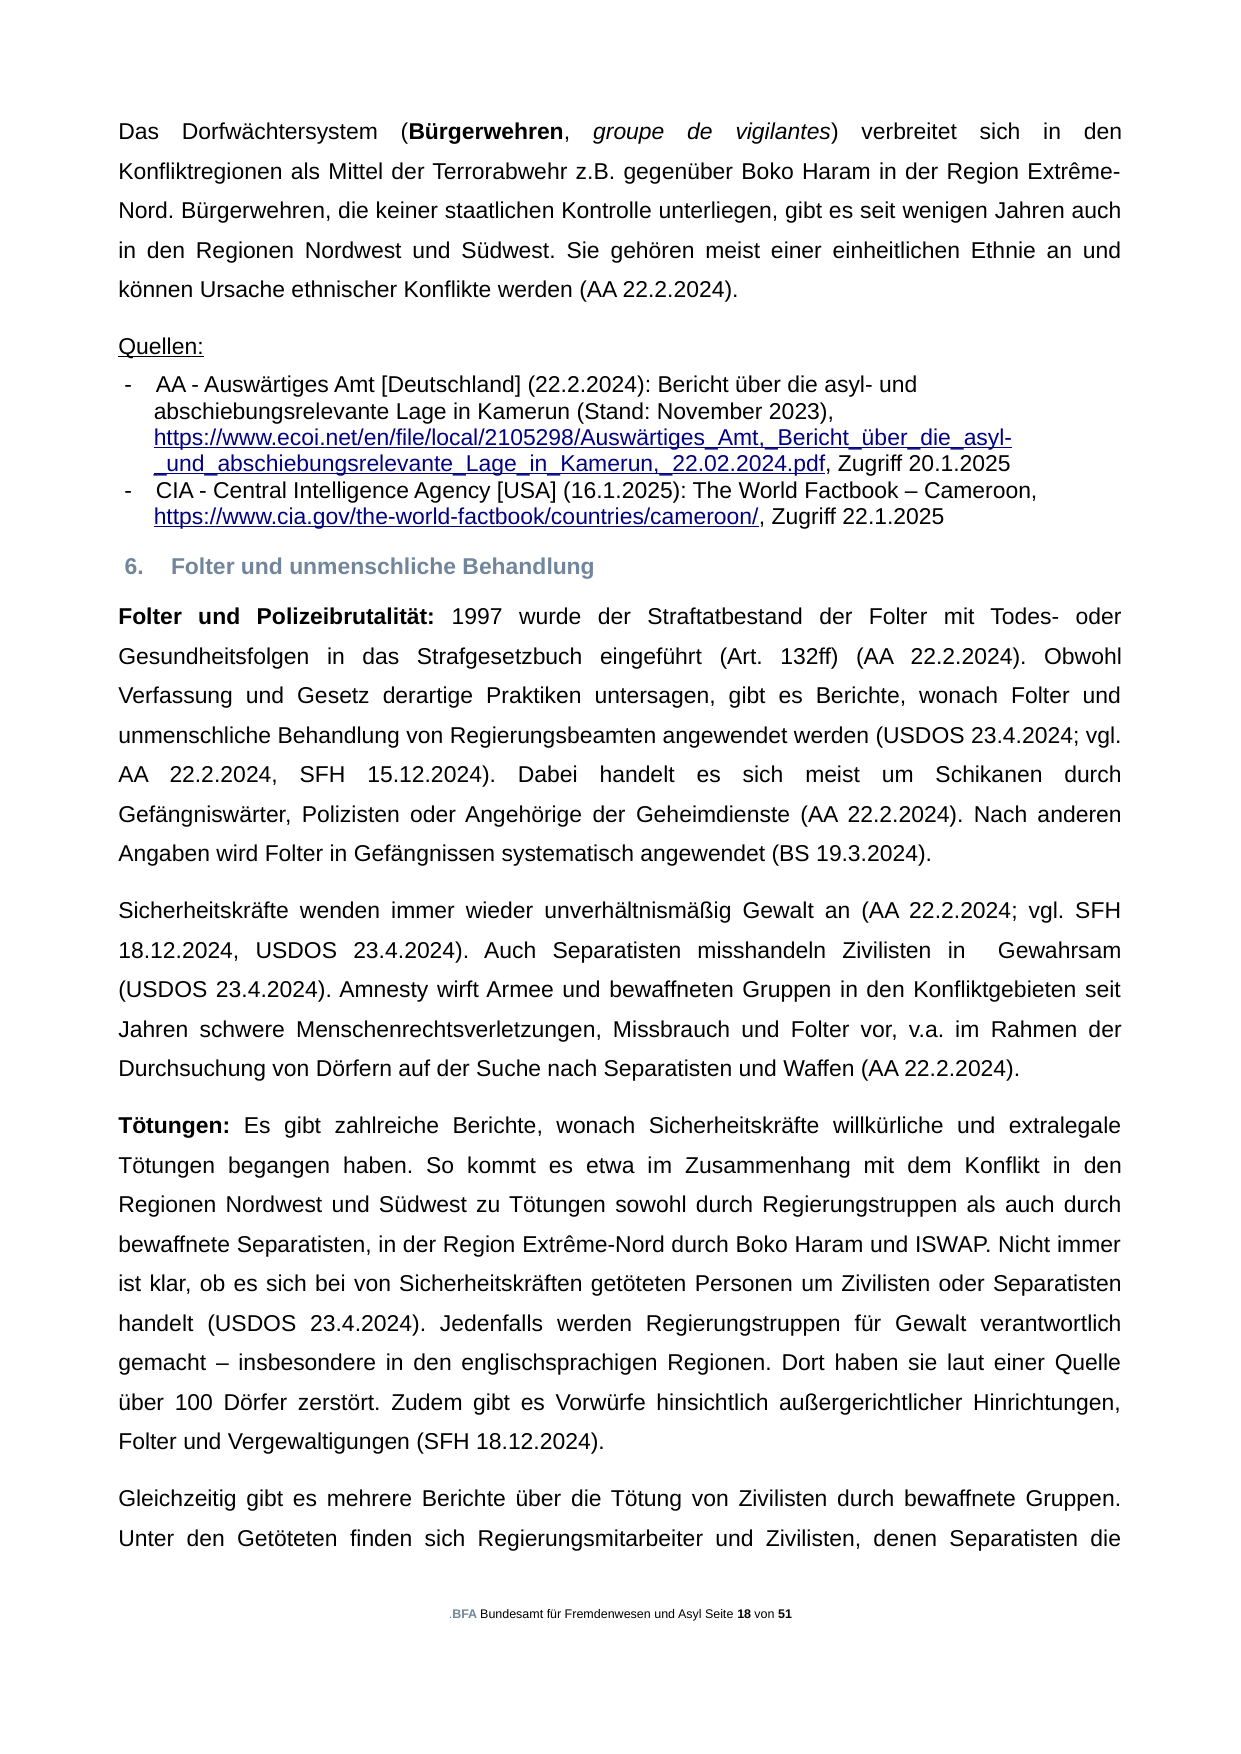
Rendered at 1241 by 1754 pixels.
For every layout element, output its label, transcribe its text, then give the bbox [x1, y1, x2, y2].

text Tötungen: Es gibt zahlreiche Berichte, wonach Sicherheitskräfte willkürliche und extralegale Tötungen begangen haben. So kommt es etwa im Zusammenhang mit dem Konflikt in den Regionen Nordwest und Südwest zu Tötungen sowohl durch Regierungstruppen als auch durch bewaffnete Separatisten, in der Region Extrême-Nord durch Boko Haram und ISWAP. Nicht immer ist klar, ob es sich bei von Sicherheitskräften getöteten Personen um Zivilisten oder Separatisten handelt (USDOS 23.4.2024). Jedenfalls werden Regierungstruppen für Gewalt verantwortlich gemacht – insbesondere in den englischsprachigen Regionen. Dort haben sie laut einer Quelle über 100 Dörfer zerstört. Zudem gibt es Vorwürfe hinsichtlich außergerichtlicher Hinrichtungen, Folter und Vergewaltigungen (SFH 18.12.2024). [118, 1112, 1122, 1454]
text Quellen: [118, 333, 1122, 359]
text Gleichzeitig gibt es mehrere Berichte über die Tötung von Zivilisten durch bewaffnete Gruppen. Unter den Getöteten finden sich Regierungsmitarbeiter und Zivilisten, denen Separatisten die [118, 1485, 1122, 1551]
subtitle Folter und unmenschliche Behandlung [118, 553, 1112, 579]
text Das Dorfwächtersystem (Bürgerwehren, groupe de vigilantes) verbreitet sich in den Konfliktregionen als Mittel der Terrorabwehr z.B. gegenüber Boko Haram in der Region Extrême-Nord. Bürgerwehren, die keiner staatlichen Kontrolle unterliegen, gibt es seit wenigen Jahren auch in den Regionen Nordwest und Südwest. Sie gehören meist einer einheitlichen Ethnie an und können Ursache ethnischer Konflikte werden (AA 22.2.2024). [118, 118, 1122, 302]
text Folter und Polizeibrutalität: 1997 wurde der Straftatbestand der Folter mit Todes- oder Gesundheitsfolgen in das Strafgesetzbuch eingeführt (Art. 132ff) (AA 22.2.2024). Obwohl Verfassung und Gesetz derartige Praktiken untersagen, gibt es Berichte, wonach Folter und unmenschliche Behandlung von Regierungsbeamten angewendet werden (USDOS 23.4.2024; vgl. AA 22.2.2024, SFH 15.12.2024). Dabei handelt es sich meist um Schikanen durch Gefängniswärter, Polizisten oder Angehörige der Geheimdienste (AA 22.2.2024). Nach anderen Angaben wird Folter in Gefängnissen systematisch angewendet (BS 19.3.2024). [118, 603, 1122, 866]
list CIA - Central Intelligence Agency [USA] (16.1.2025): The World Factbook – Cameroon, https://www.cia.gov/the-world-factbook/countries/cameroon/, Zugriff 22.1.2025 [124, 477, 1122, 529]
list AA - Auswärtiges Amt [Deutschland] (22.2.2024): Bericht über die asyl- und abschiebungsrelevante Lage in Kamerun (Stand: November 2023), https://www.ecoi.net/en/file/local/2105298/Auswärtiges_Amt,_Bericht_über_die_asyl-_und_abschiebungsrelevante_Lage_in_Kamerun,_22.02.2024.pdf, Zugriff 20.1.2025 [124, 371, 1122, 477]
text Sicherheitskräfte wenden immer wieder unverhältnismäßig Gewalt an (AA 22.2.2024; vgl. SFH 18.12.2024, USDOS 23.4.2024). Auch Separatisten misshandeln Zivilisten in Gewahrsam (USDOS 23.4.2024). Amnesty wirft Armee und bewaffneten Gruppen in den Konfliktgebieten seit Jahren schwere Menschenrechtsverletzungen, Missbrauch und Folter vor, v.a. im Rahmen der Durchsuchung von Dörfern auf der Suche nach Separatisten und Waffen (AA 22.2.2024). [118, 897, 1122, 1081]
